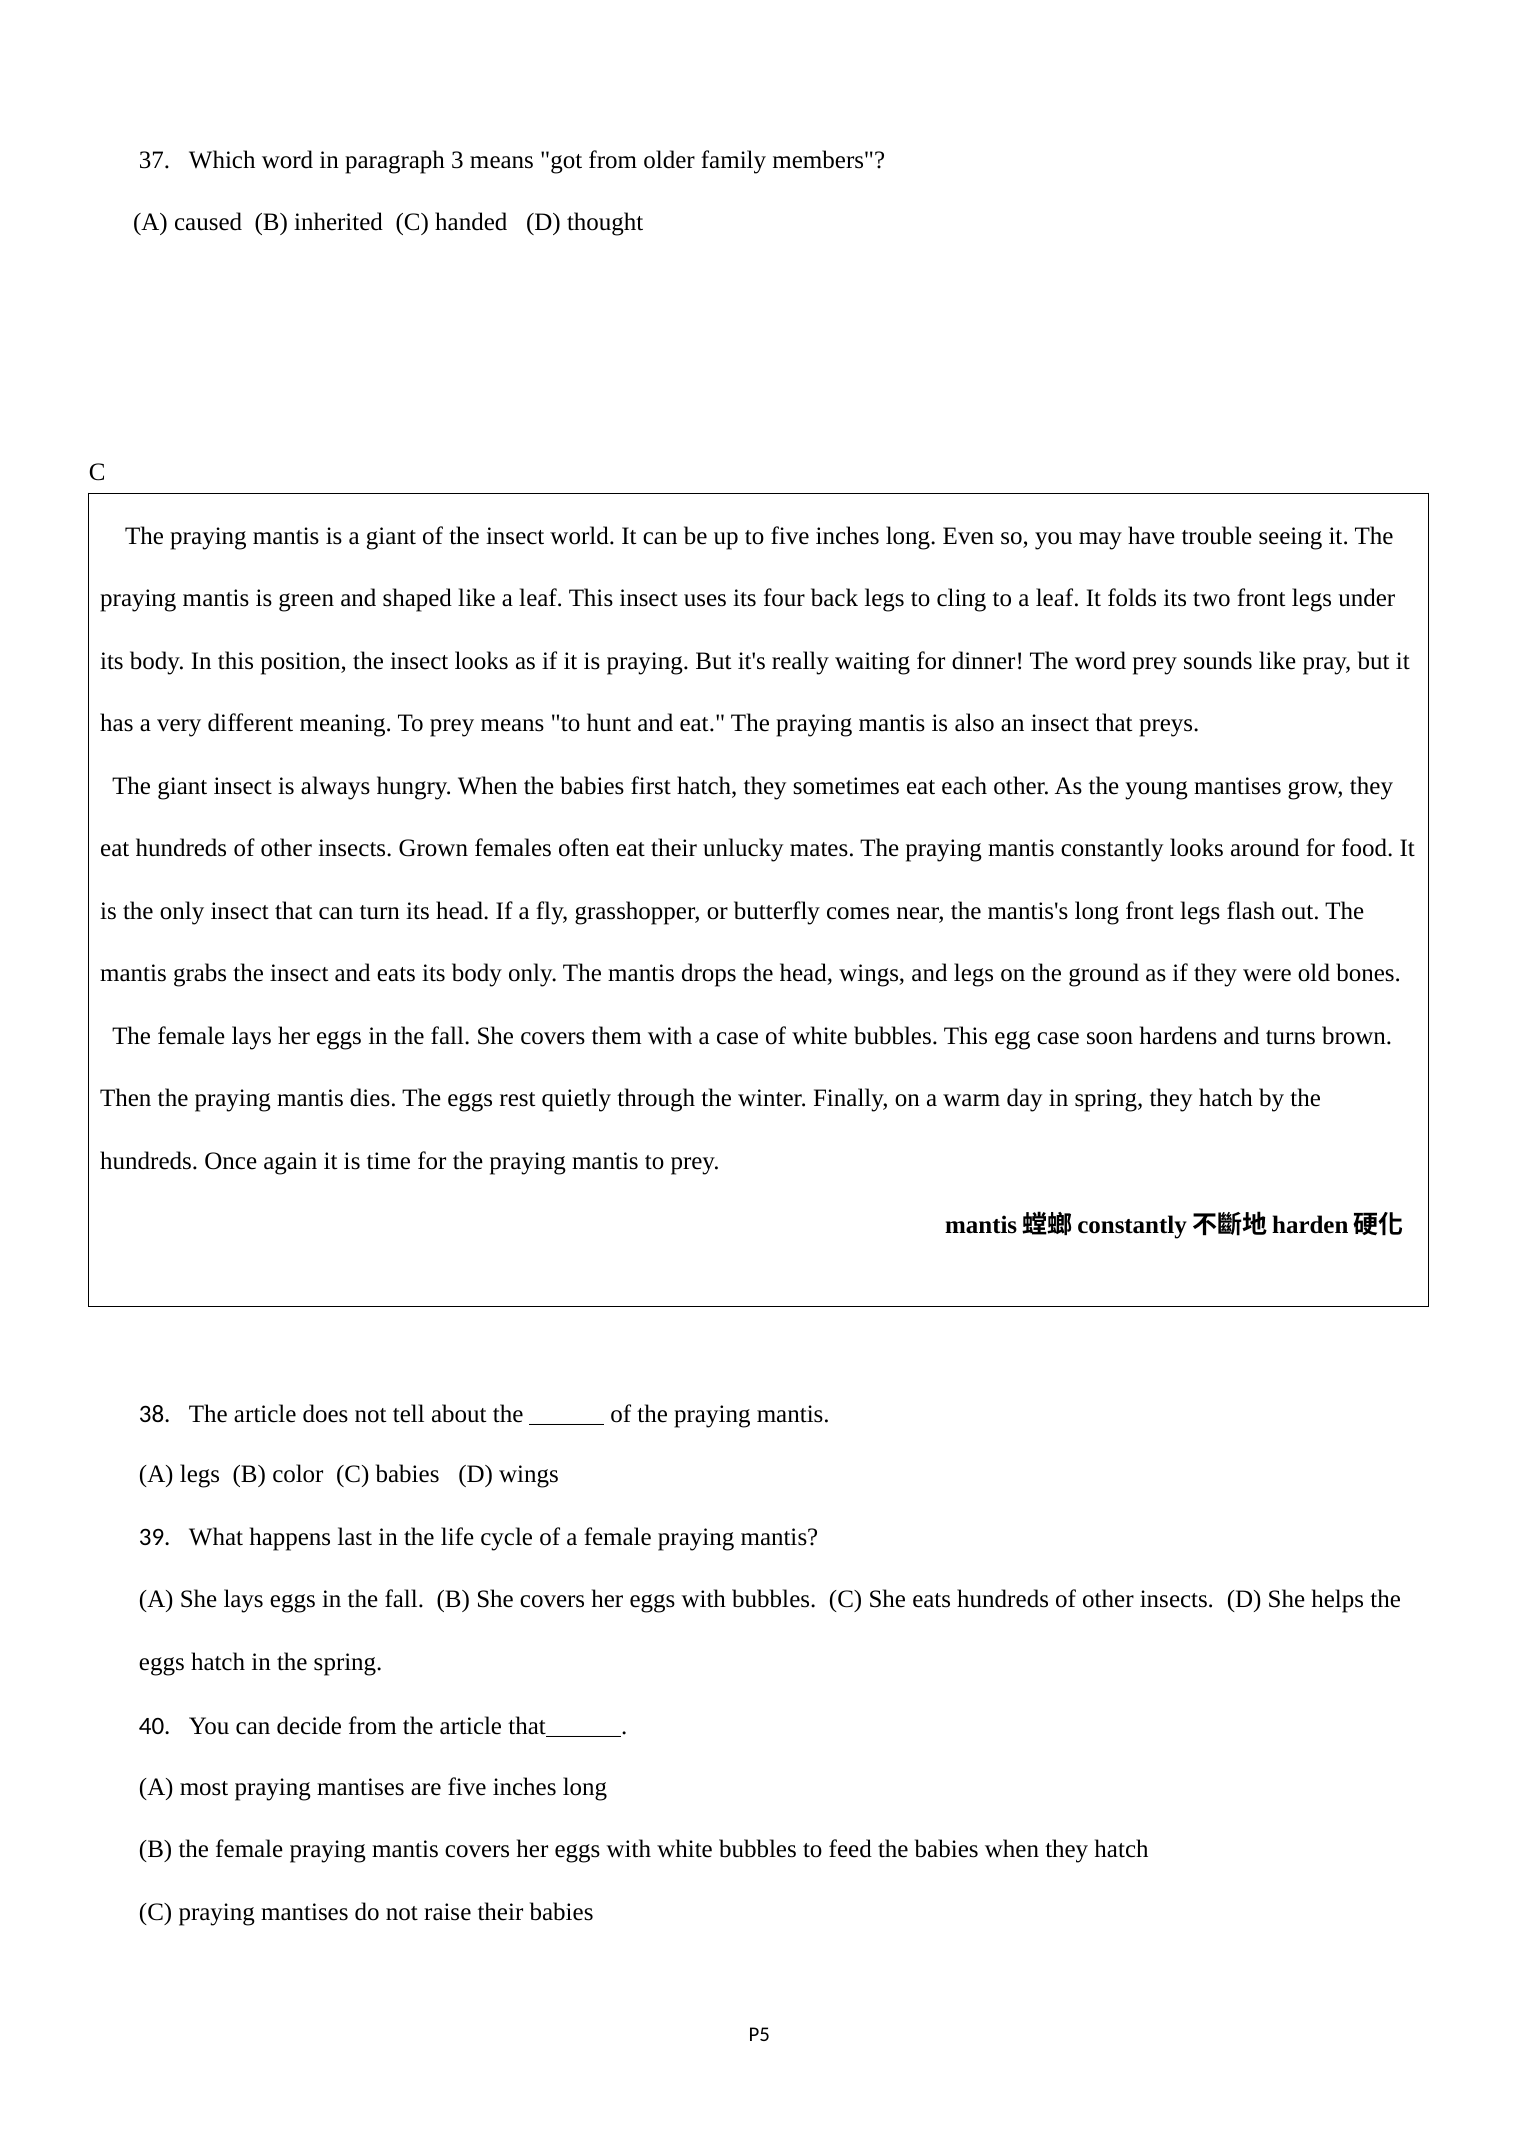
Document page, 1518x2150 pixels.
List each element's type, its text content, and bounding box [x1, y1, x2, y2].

text (A) legs (B) color (C) babies (D) wings [139, 1432, 1429, 1494]
list Which word in paragraph 3 means "got from older family members"? [139, 117, 1429, 180]
text (C) praying mantises do not raise their babies [89, 1869, 1429, 1932]
list What happens last in the life cycle of a female praying mantis? [139, 1494, 1429, 1557]
text (A) caused (B) inherited (C) handed (D) thought [133, 180, 1429, 242]
table_header The praying mantis is a giant of the insect world. It can be up to five inches long. Even so, you may have trouble seeing it. The praying mantis is green and shaped like a leaf. This insect uses its four back legs to cling to a leaf. It folds its two front legs under its body. In this position, the insect looks as if it is praying. But it's really waiting for dinner! The word prey sounds like pray, but it has a very different meaning. To prey means "to hunt and eat." The praying mantis is also an insect that preys. The giant insect is always hungry. When the babies first hatch, they sometimes eat each other. As the young mantises grow, they eat hundreds of other insects. Grown females often eat their unlucky mates. The praying mantis constantly looks around for food. It is the only insect that can turn its head. If a fly, grasshopper, or butterfly comes near, the mantis's long front legs flash out. The mantis grabs the insect and eats its body only. The mantis drops the head, wings, and legs on the ground as if they were old bones. The female lays her eggs in the fall. She covers them with a case of white bubbles. This egg case soon hardens and turns brown. Then the praying mantis dies. The eggs rest quietly through the winter. Finally, on a warm day in spring, they hatch by the hundreds. Once again it is time for the praying mantis to prey. mantis螳螂constantly不斷地harden硬化 [89, 494, 1428, 1306]
list The article does not tell about the ＿＿＿ of the praying mantis. [139, 1369, 1429, 1432]
text (A) She lays eggs in the fall. (B) She covers her eggs with bubbles. (C) She eats hundreds of other insects. (D) She helps the eggs hatch in the spring. [139, 1557, 1429, 1682]
text (A) most praying mantises are five inches long [139, 1744, 1429, 1807]
text C [89, 430, 1429, 492]
list You can decide from the article that＿＿＿. [139, 1682, 1429, 1744]
text (B) the female praying mantis covers her eggs with white bubbles to feed the babies when they hatch [139, 1807, 1429, 1869]
